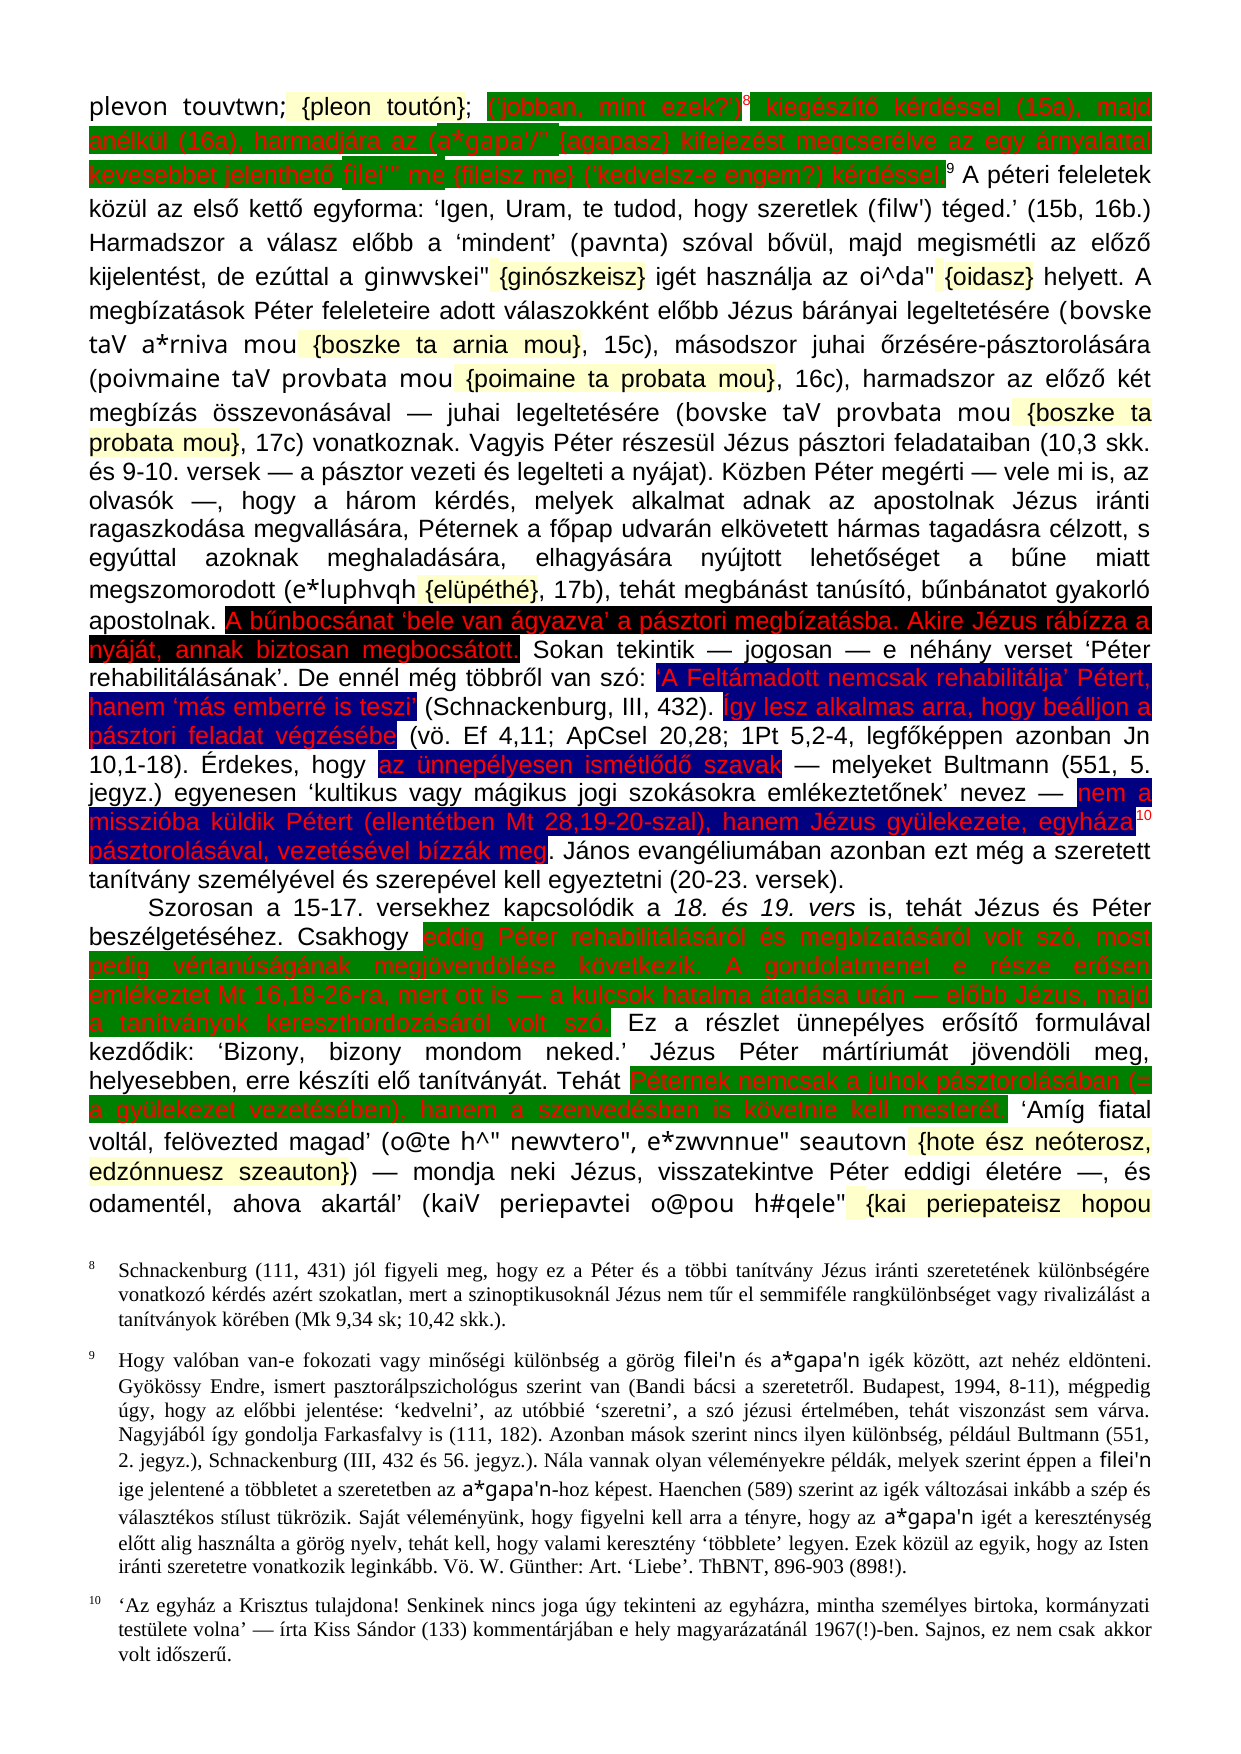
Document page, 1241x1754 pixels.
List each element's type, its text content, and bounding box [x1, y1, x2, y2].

text Hogy valóban van‑e fokozati vagy minőségi különbség a görög filei'n (filein) és a*gapa'n (agapan) igék között, azt nehéz eldönteni. Gyökössy Endre, ismert pasztorálpszichológus szerint van (Bandi bácsi a szeretetről. Budapest, 1994, 8-11), mégpedig úgy, hogy az előbbi jelentése: ‘kedvelni’, az utóbbié ‘szeretni’, a szó jézusi értelmében, tehát viszonzást sem várva. Nagyjából így gondolja Farkasfalvy is (111, 182). Azonban mások szerint nincs ilyen különbség, például Bultmann (551, 2. jegyz.), Schnackenburg (III, 432 és 56. jegyz.). Nála vannak olyan véleményekre példák, melyek szerint éppen a filei'n (filein) ige jelentené a többletet a szeretetben az a*gapa'n (agapan)-hoz képest. Haenchen (589) szerint az igék változásai inkább a szép és választékos stílust tükrözik. Saját véleményünk, hogy figyelni kell arra a tényre, hogy az a*gapa'n (agapan) igét a kereszténység előtt alig használta a görög nyelv, tehát kell, hogy valami keresztény ‘többlete’ legyen. Ezek közül az egyik, hogy az Isten iránti szeretetre vonatkozik leginkább. Vö. W. Günther: Art. ‘Liebe’. ThBNT, 896-903 (898!). [88, 1345, 1152, 1578]
text A fejezet további versei előbb Jézus és Péter, majd Jézus, a szeretett tanítvány és Péter kapcsolatával foglalkoznak (15-17. versek). Az első beszélgetés Jézus és Péter között folyik, az étkezés befejezését követően (o@te ou^n hogy*rivsthsan {hote oun érisztészan} — ‘Amikor aztán ettek’). Három kérdés hangzik el arról, hogy Péter szereti‑e Mesterét (15a.16a.17a versek), az apostol háromszor felel a kérdésekre (15b.16b.17b versek), minden egyes felelete után Jézustól újabb és újabb megbízást kap (15c.16c.17c versek). Mind a kérdések, mind a feleletek, mind pedig a megbízatások apró eltérésekkel ismétlődnek. Jézus mindig az iránta való szeretetéről (a*gapa'/” me {agapasz me} — ‘szeretsz‑e engem?’) kérdezi Pétert, előbb a plevon touvtwn; {pleon toutón}; (‘jobban, mint ezek?’) kiegészítő kérdéssel (15a), majd anélkül (16a), harmadjára az (a*gapa'/" {agapasz} kifejezést megcserélve az egy árnyalattal kevesebbet jelenthető filei'" me {fileisz me} (‘kedvelsz‑e engem?) kérdéssel. A péteri feleletek közül az első kettő egyforma: ‘Igen, Uram, te tudod, hogy szeretlek (filw' [filó]) téged.’ (15b, 16b.) Harmadszor a válasz előbb a ‘mindent’ (pavnta [panta]) szóval bővül, majd megismétli az előző kijelentést, de ezúttal a ginwvskei" {ginószkeisz} igét használja az oi^da" {oidasz} helyett. A megbízatások Péter feleleteire adott válaszokként előbb Jézus bárányai legeltetésére (bovske taV a*rniva mou {boszke ta arnia mou}, 15c), másodszor juhai őrzésére-pásztorolására (poivmaine taV provbata mou {poimaine ta probata mou}, 16c), harmadszor az előző két megbízás összevonásával — juhai legeltetésére (bovske taV provbata mou {boszke ta probata mou}, 17c) vonatkoznak. Vagyis Péter részesül Jézus pásztori feladataiban (10,3 skk. és 9-10. versek ― a pásztor vezeti és legelteti a nyájat). Közben Péter megérti — vele mi is, az olvasók —, hogy a három kérdés, melyek alkalmat adnak az apostolnak Jézus iránti ragaszkodása megvallására, Péternek a főpap udvarán elkövetett hármas tagadásra célzott, s egyúttal azoknak meghaladására, elhagyására nyújtott lehetőséget a bűne miatt megszomorodott (e*luphvqh {elüpéthé}, 17b), tehát megbánást tanúsító, bűnbánatot gyakorló apostolnak. A bűnbocsánat ‘bele van ágyazva’ a pásztori megbízatásba. Akire Jézus rábízza a nyáját, annak biztosan megbocsátott. Sokan tekintik — jogosan — e néhány verset ‘Péter rehabilitálásának’. De ennél még többről van szó: ‘A Feltámadott nemcsak rehabilitálja’ Pétert, hanem ‘más emberré is teszi’ (Schnackenburg, III, 432). Így lesz alkalmas arra, hogy beálljon a pásztori feladat végzésébe (vö. Ef 4,11; ApCsel 20,28; 1Pt 5,2-4, legfőképpen azonban Jn 10,1-18). Érdekes, hogy az ünnepélyesen ismétlődő szavak — melyeket Bultmann (551, 5. jegyz.) egyenesen ‘kultikus vagy mágikus jogi szokásokra emlékeztetőnek’ nevez — nem a misszióba küldik Pétert (ellentétben Mt 28,19-20-szal), hanem Jézus gyülekezete, egyháza pásztorolásával, vezetésével bízzák meg. János evangéliumában azonban ezt még a szeretett tanítvány személyével és szerepével kell egyeztetni (20-23. versek). [88, 88, 1152, 893]
text Schnackenburg (111, 431) jól figyeli meg, hogy ez a Péter és a többi tanítvány Jézus iránti szeretetének különbségére vonatkozó kérdés azért szokatlan, mert a szinoptikusoknál Jézus nem tűr el semmiféle rangkülönbséget vagy rivalizálást a tanítványok körében (Mk 9,34 sk; 10,42 skk.). [88, 1258, 1152, 1330]
text Szorosan a 15-17. versekhez kapcsolódik a 18. és 19. vers is, tehát Jézus és Péter beszélgetéséhez. Csakhogy eddig Péter rehabilitálásáról és megbízatásáról volt szó, most pedig vértanúságának megjövendölése következik. A gondolatmenet e része erősen emlékeztet Mt 16,18-26-ra, mert ott is — a kulcsok hatalma átadása után — előbb Jézus, majd a tanítványok kereszthordozásáról volt szó. Ez a részlet ünnepélyes erősítő formulával kezdődik: ‘Bizony, bizony mondom neked.’ Jézus Péter mártíriumát jövendöli meg, helyesebben, erre készíti elő tanítványát. Tehát Péternek nemcsak a juhok pásztorolásában (= a gyülekezet vezetésében), hanem a szenvedésben is követnie kell mesterét. ‘Amíg fiatal voltál, felövezted magad’ (o@te h^" newvtero", e*zwvnnue" seautovn {hote ész neóterosz, edzónnuesz szeauton}) — mondja neki Jézus, visszatekintve Péter eddigi életére —, és odamentél, ahova akartál’ (kaiV periepavtei o@pou h#qele" {kai periepateisz hopou [88, 893, 1152, 1220]
text ‘Az egyház a Krisztus tulajdona! Senkinek nincs joga úgy tekinteni az egyházra, mintha személyes birtoka, kormányzati testülete volna’ — írta Kiss Sándor (133) kommentárjában e hely magyarázatánál 1967(!)-ben. Sajnos, ez nem csak akkor volt időszerű. [88, 1593, 1152, 1665]
